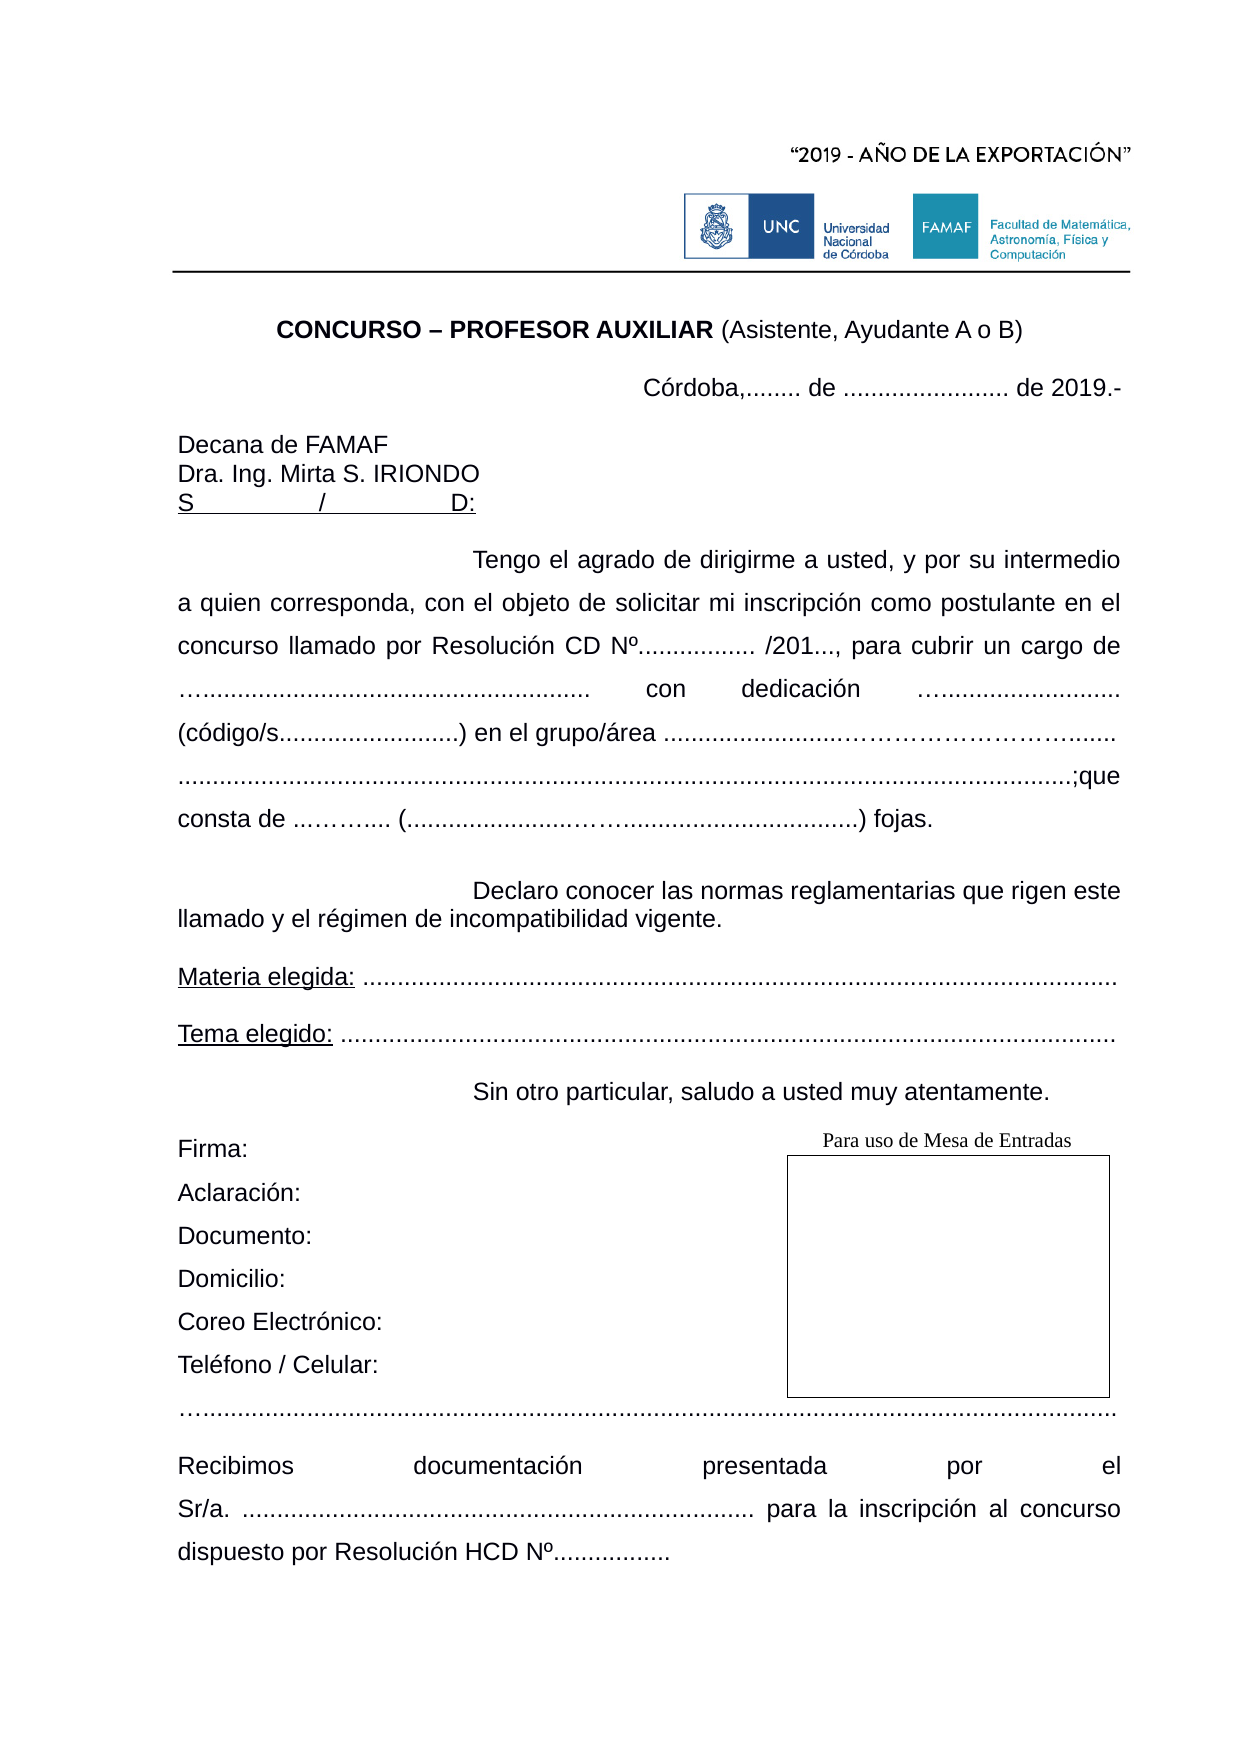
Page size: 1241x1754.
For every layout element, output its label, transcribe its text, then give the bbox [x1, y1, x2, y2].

text CONCURSO – PROFESOR AUXILIAR (Asistente, Ayudante A o B) [177, 315, 1122, 344]
text [1110, 1221, 1122, 1249]
text Domicilio: [177, 1264, 787, 1292]
text [788, 1307, 1109, 1336]
text Tema elegido: ................................................................................................................ [177, 1019, 1122, 1048]
text ….................................................................................................................................... [177, 1393, 1122, 1422]
text .................................................................................................................................;que consta de ...…….... (........................……..................................) fojas. [177, 761, 1122, 832]
text S / D: [177, 487, 1122, 516]
text [788, 1350, 1109, 1379]
text Firma: [177, 1134, 1122, 1163]
text [788, 1221, 1109, 1249]
text [788, 1177, 1109, 1206]
text [1110, 1177, 1122, 1206]
text [1110, 1264, 1122, 1292]
text Declaro conocer las normas reglamentarias que rigen este llamado y el régimen de incompatibilidad vigente. [177, 876, 1122, 933]
picture [162, 118, 1137, 287]
text Córdoba,........ de ........................ de 2019.- [177, 372, 1122, 401]
text Documento: [177, 1221, 787, 1249]
text Decana de FAMAF [177, 430, 1122, 459]
text Tengo el agrado de dirigirme a usted, y por su intermedio a quien corresponda, con el objeto de solicitar mi inscripción como postulante en el concurso llamado por Resolución CD Nº................. /201..., para cubrir un cargo de …........................................................ con dedicación ….......................... (código/s..........................) en el grupo/área ..........................………………………....... [177, 545, 1122, 746]
text Dra. Ing. Mirta S. IRIONDO [177, 459, 1122, 487]
text [788, 1264, 1109, 1292]
text Sin otro particular, saludo a usted muy atentamente. [177, 1077, 1122, 1106]
text Aclaración: [177, 1177, 787, 1206]
text Recibimos documentación presentada por el Sr/a. .......................................................................... para la inscripción al concurso dispuesto por Resolución HCD Nº................. [177, 1451, 1122, 1566]
text Materia elegida: ............................................................................................................. [177, 962, 1122, 991]
text Coreo Electrónico: [177, 1307, 787, 1336]
text Teléfono / Celular: [177, 1350, 787, 1379]
